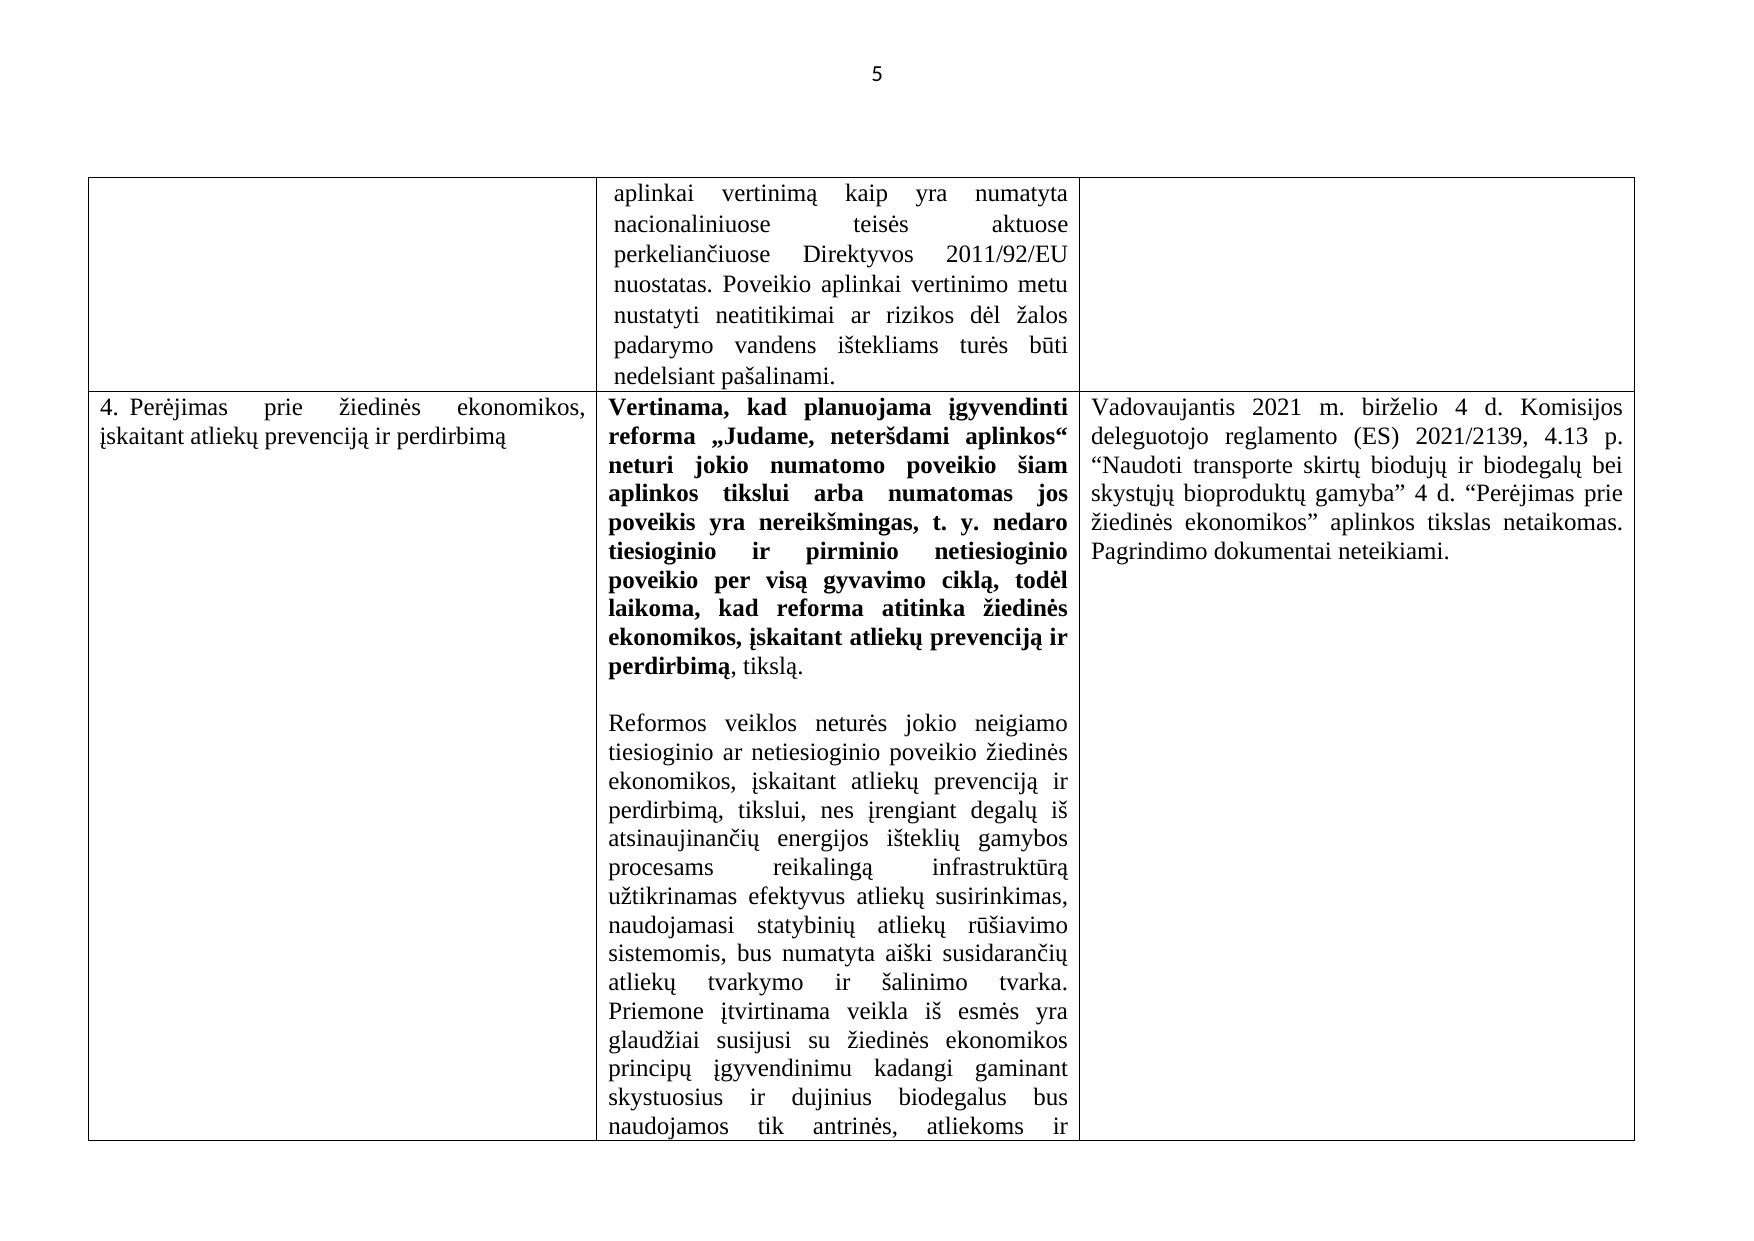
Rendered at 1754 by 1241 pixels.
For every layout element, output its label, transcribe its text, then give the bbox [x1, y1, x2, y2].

table_cell Vadovaujantis 2021 m. birželio 4 d. Komisijos deleguotojo reglamento (ES) 2021/2139, 4.13 p. “Naudoti transporte skirtų biodujų ir biodegalų bei skystųjų bioproduktų gamyba” 4 d. “Perėjimas prie žiedinės ekonomikos” aplinkos tikslas netaikomas. Pagrindimo dokumentai neteikiami. [1080, 392, 1634, 1140]
table_cell 4. Perėjimas prie žiedinės ekonomikos, įskaitant atliekų prevenciją ir perdirbimą [89, 392, 596, 1140]
table_cell aplinkai vertinimą kaip yra numatyta nacionaliniuose teisės aktuose perkeliančiuose Direktyvos 2011/92/EU nuostatas. Poveikio aplinkai vertinimo metu nustatyti neatitikimai ar rizikos dėl žalos padarymo vandens ištekliams turės būti nedelsiant pašalinami. [597, 178, 1079, 391]
table_cell [1080, 178, 1634, 391]
table_cell Vertinama, kad planuojama įgyvendinti reforma „Judame, neteršdami aplinkos“ neturi jokio numatomo poveikio šiam aplinkos tikslui arba numatomas jos poveikis yra nereikšmingas, t. y. nedaro tiesioginio ir pirminio netiesioginio poveikio per visą gyvavimo ciklą, todėl laikoma, kad reforma atitinka žiedinės ekonomikos, įskaitant atliekų prevenciją ir perdirbimą, tikslą. Reformos veiklos neturės jokio neigiamo tiesioginio ar netiesioginio poveikio žiedinės ekonomikos, įskaitant atliekų prevenciją ir perdirbimą, tikslui, nes įrengiant degalų iš atsinaujinančių energijos išteklių gamybos procesams reikalingą infrastruktūrą užtikrinamas efektyvus atliekų susirinkimas, naudojamasi statybinių atliekų rūšiavimo sistemomis, bus numatyta aiški susidarančių atliekų tvarkymo ir šalinimo tvarka. Priemone įtvirtinama veikla iš esmės yra glaudžiai susijusi su žiedinės ekonomikos principų įgyvendinimu kadangi gaminant skystuosius ir dujinius biodegalus bus naudojamos tik antrinės, atliekoms ir [597, 392, 1079, 1140]
table_cell [89, 178, 596, 391]
